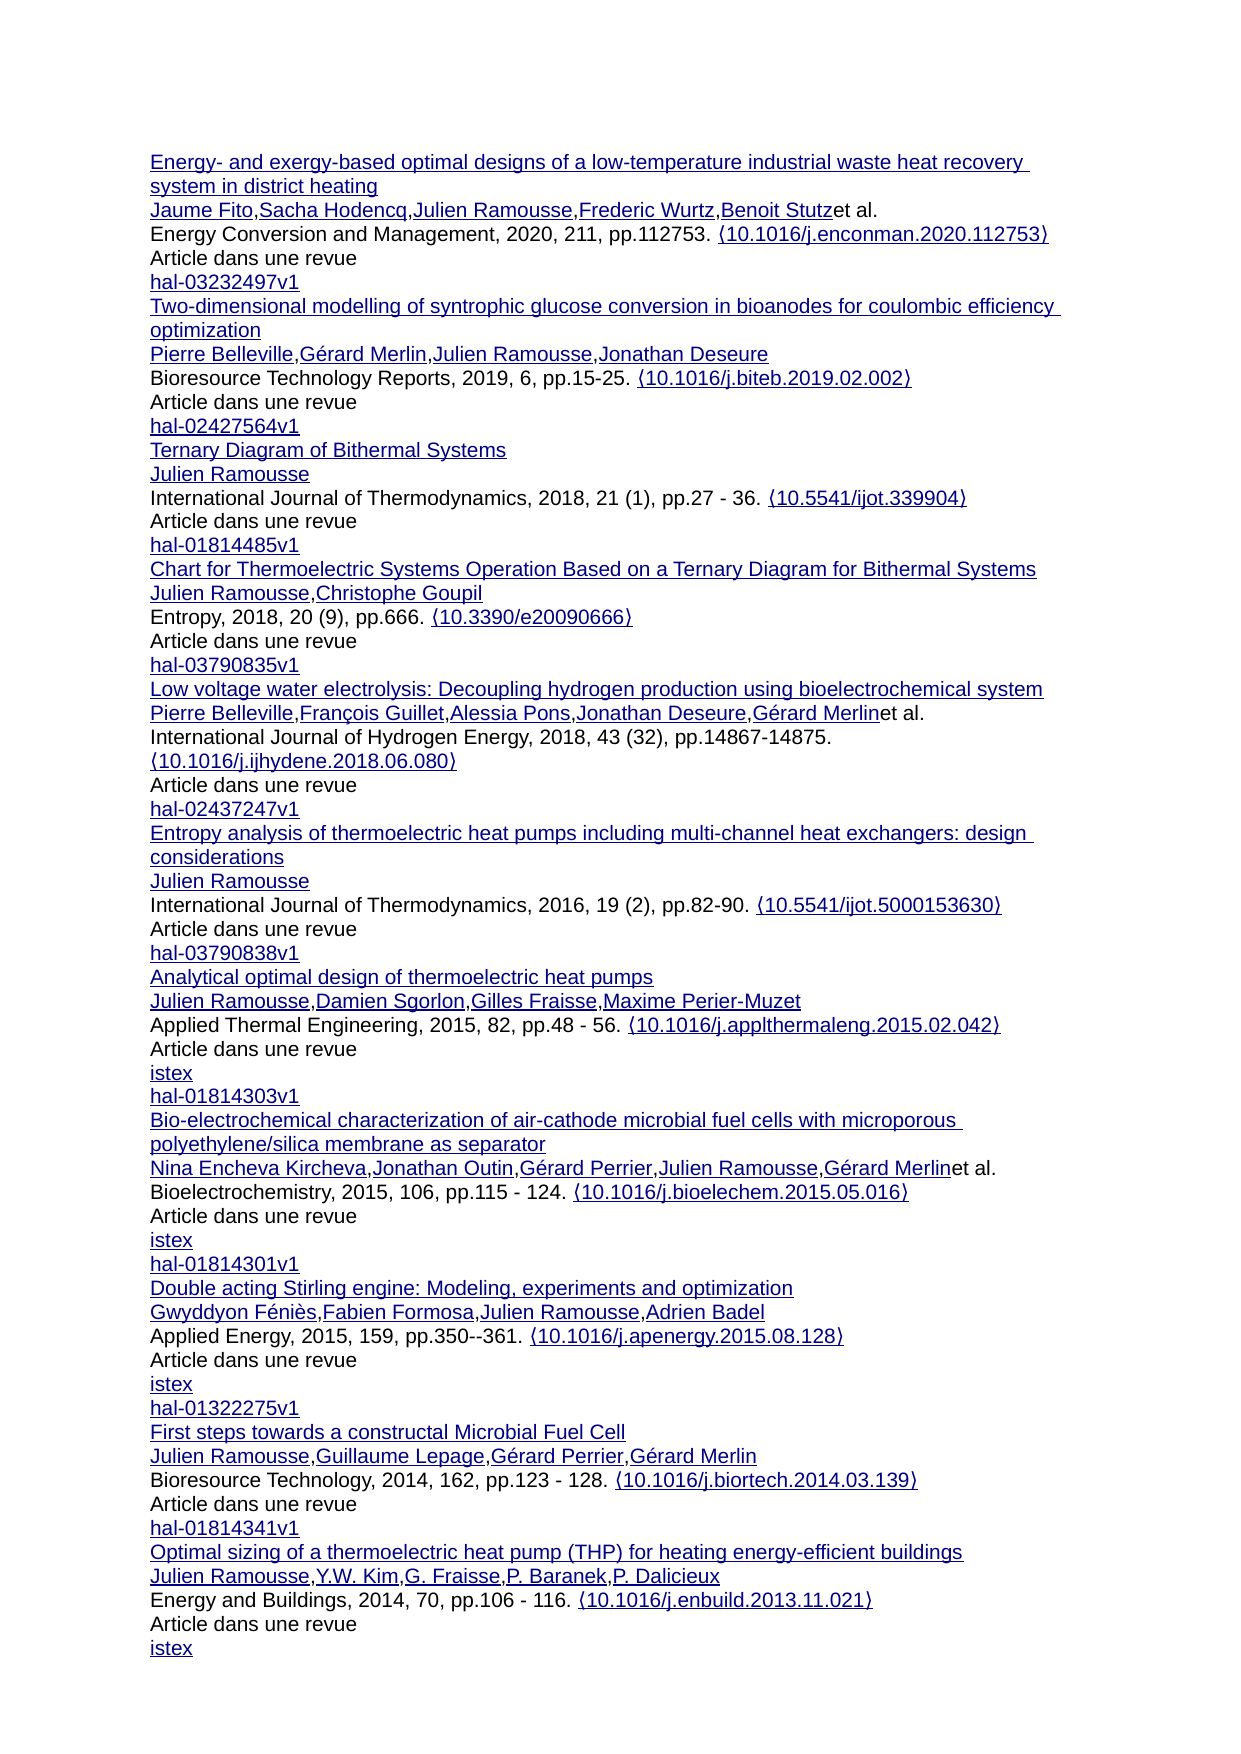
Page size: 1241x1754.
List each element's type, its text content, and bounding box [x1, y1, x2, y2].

table_cell Analytical optimal design of thermoelectric heat pumps Julien Ramousse,Damien Sgorlon,Gilles Fraisse,Maxime Perier-Muzet Applied Thermal Engineering, 2015, 82, pp.48 - 56. ⟨10.1016/j.applthermaleng.2015.02.042⟩ Article dans une revue istex hal-01814303v1 [150, 965, 1090, 1108]
table_cell Low voltage water electrolysis: Decoupling hydrogen production using bioelectrochemical system Pierre Belleville,François Guillet,Alessia Pons,Jonathan Deseure,Gérard Merlinet al. International Journal of Hydrogen Energy, 2018, 43 (32), pp.14867-14875. ⟨10.1016/j.ijhydene.2018.06.080⟩ Article dans une revue hal-02437247v1 [150, 677, 1090, 821]
table_cell Double acting Stirling engine: Modeling, experiments and optimization Gwyddyon Féniès,Fabien Formosa,Julien Ramousse,Adrien Badel Applied Energy, 2015, 159, pp.350--361. ⟨10.1016/j.apenergy.2015.08.128⟩ Article dans une revue istex hal-01322275v1 [150, 1276, 1090, 1420]
table_cell Entropy analysis of thermoelectric heat pumps including multi-channel heat exchangers: design considerations Julien Ramousse International Journal of Thermodynamics, 2016, 19 (2), pp.82-90. ⟨10.5541/ijot.5000153630⟩ Article dans une revue hal-03790838v1 [150, 821, 1090, 964]
table_cell Optimal sizing of a thermoelectric heat pump (THP) for heating energy-efficient buildings Julien Ramousse,Y.W. Kim,G. Fraisse,P. Baranek,P. Dalicieux Energy and Buildings, 2014, 70, pp.106 - 116. ⟨10.1016/j.enbuild.2013.11.021⟩ Article dans une revue istex [150, 1540, 1090, 1659]
table_cell Ternary Diagram of Bithermal Systems Julien Ramousse International Journal of Thermodynamics, 2018, 21 (1), pp.27 - 36. ⟨10.5541/ijot.339904⟩ Article dans une revue hal-01814485v1 [150, 438, 1090, 557]
table_cell First steps towards a constructal Microbial Fuel Cell Julien Ramousse,Guillaume Lepage,Gérard Perrier,Gérard Merlin Bioresource Technology, 2014, 162, pp.123 - 128. ⟨10.1016/j.biortech.2014.03.139⟩ Article dans une revue hal-01814341v1 [150, 1420, 1090, 1539]
table_cell Energy- and exergy-based optimal designs of a low-temperature industrial waste heat recovery system in district heating Jaume Fito,Sacha Hodencq,Julien Ramousse,Frederic Wurtz,Benoit Stutzet al. Energy Conversion and Management, 2020, 211, pp.112753. ⟨10.1016/j.enconman.2020.112753⟩ Article dans une revue hal-03232497v1 [150, 150, 1090, 294]
table_cell Bio-electrochemical characterization of air-cathode microbial fuel cells with microporous polyethylene/silica membrane as separator Nina Encheva Kircheva,Jonathan Outin,Gérard Perrier,Julien Ramousse,Gérard Merlinet al. Bioelectrochemistry, 2015, 106, pp.115 - 124. ⟨10.1016/j.bioelechem.2015.05.016⟩ Article dans une revue istex hal-01814301v1 [150, 1108, 1090, 1276]
table_cell Chart for Thermoelectric Systems Operation Based on a Ternary Diagram for Bithermal Systems Julien Ramousse,Christophe Goupil Entropy, 2018, 20 (9), pp.666. ⟨10.3390/e20090666⟩ Article dans une revue hal-03790835v1 [150, 557, 1090, 677]
table_cell Two-dimensional modelling of syntrophic glucose conversion in bioanodes for coulombic efficiency optimization Pierre Belleville,Gérard Merlin,Julien Ramousse,Jonathan Deseure Bioresource Technology Reports, 2019, 6, pp.15-25. ⟨10.1016/j.biteb.2019.02.002⟩ Article dans une revue hal-02427564v1 [150, 294, 1090, 437]
